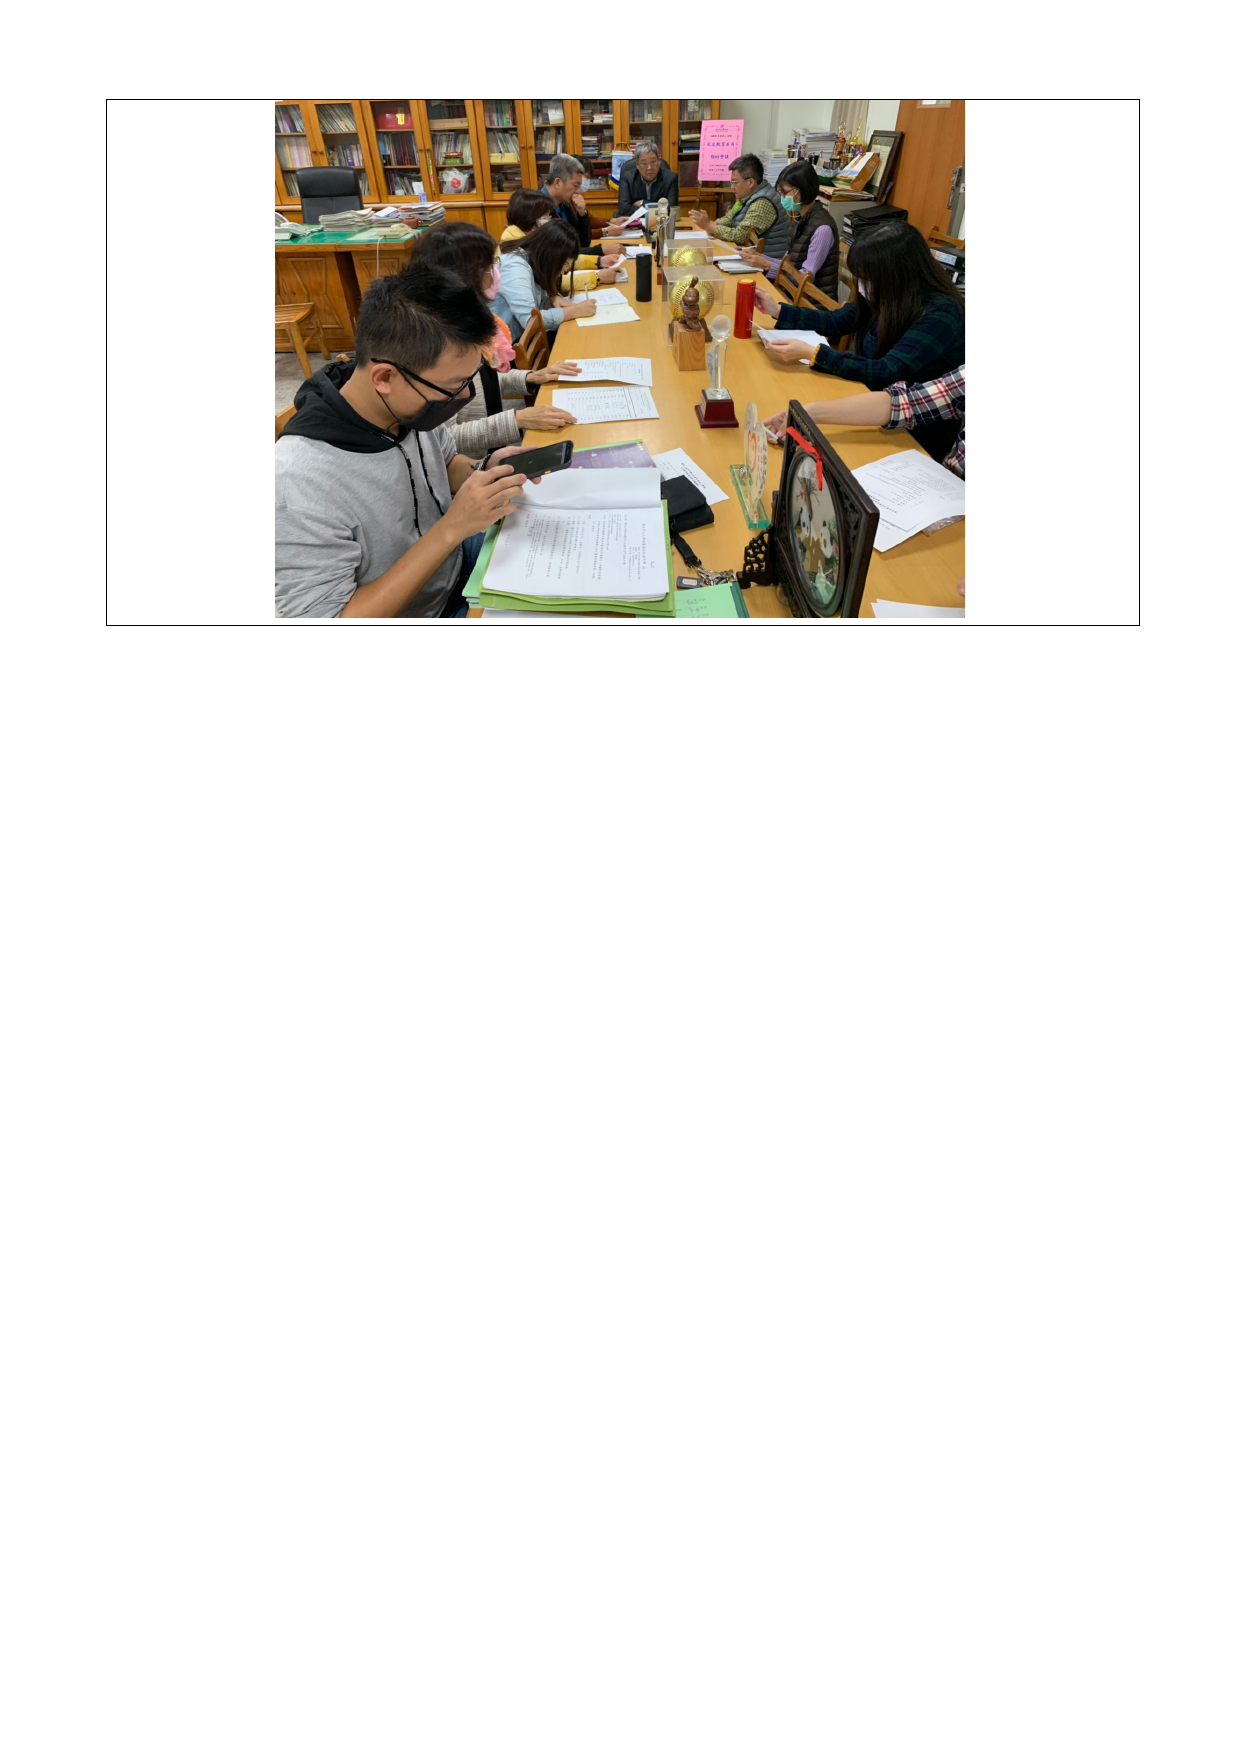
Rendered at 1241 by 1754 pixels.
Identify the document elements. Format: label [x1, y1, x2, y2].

picture [275, 100, 966, 618]
table_cell [107, 100, 1139, 625]
